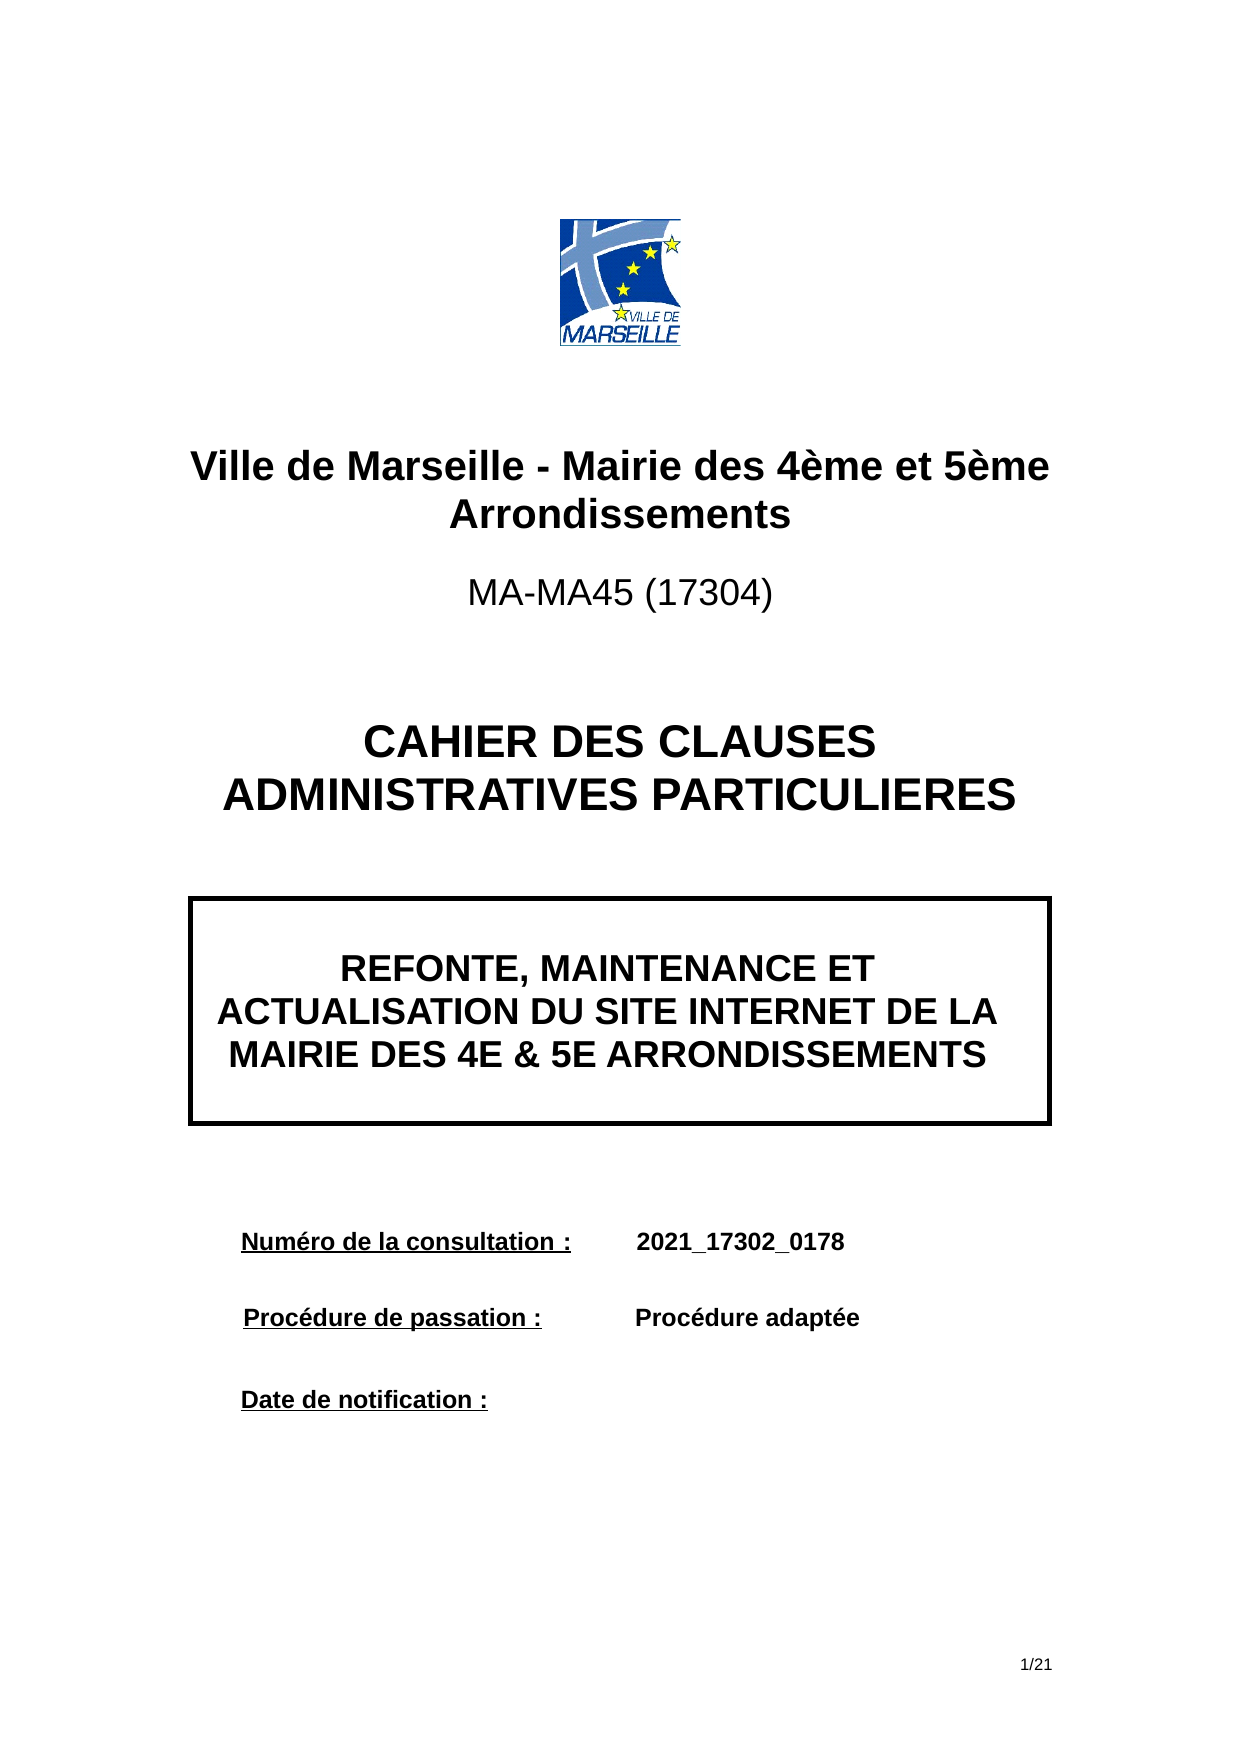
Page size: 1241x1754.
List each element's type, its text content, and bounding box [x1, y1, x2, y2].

text MA-MA45 (17304) [188, 571, 1052, 614]
text Procédure de passation : Procédure adaptée [243, 1303, 1052, 1332]
text Date de notification : [241, 1385, 1052, 1413]
text Numéro de la consultation : 2021_17302_0178 [241, 1227, 1052, 1255]
text Ville de Marseille - Mairie des 4ème et 5ème Arrondissements [188, 441, 1052, 537]
text REFONTE, MAINTENANCE ET ACTUALISATION DU SITE INTERNET DE LA MAIRIE DES 4E & 5E ARRONDISSEMENTS [193, 939, 1047, 1075]
text CAHIER DES CLAUSES ADMINISTRATIVES PARTICULIERES [188, 714, 1052, 820]
